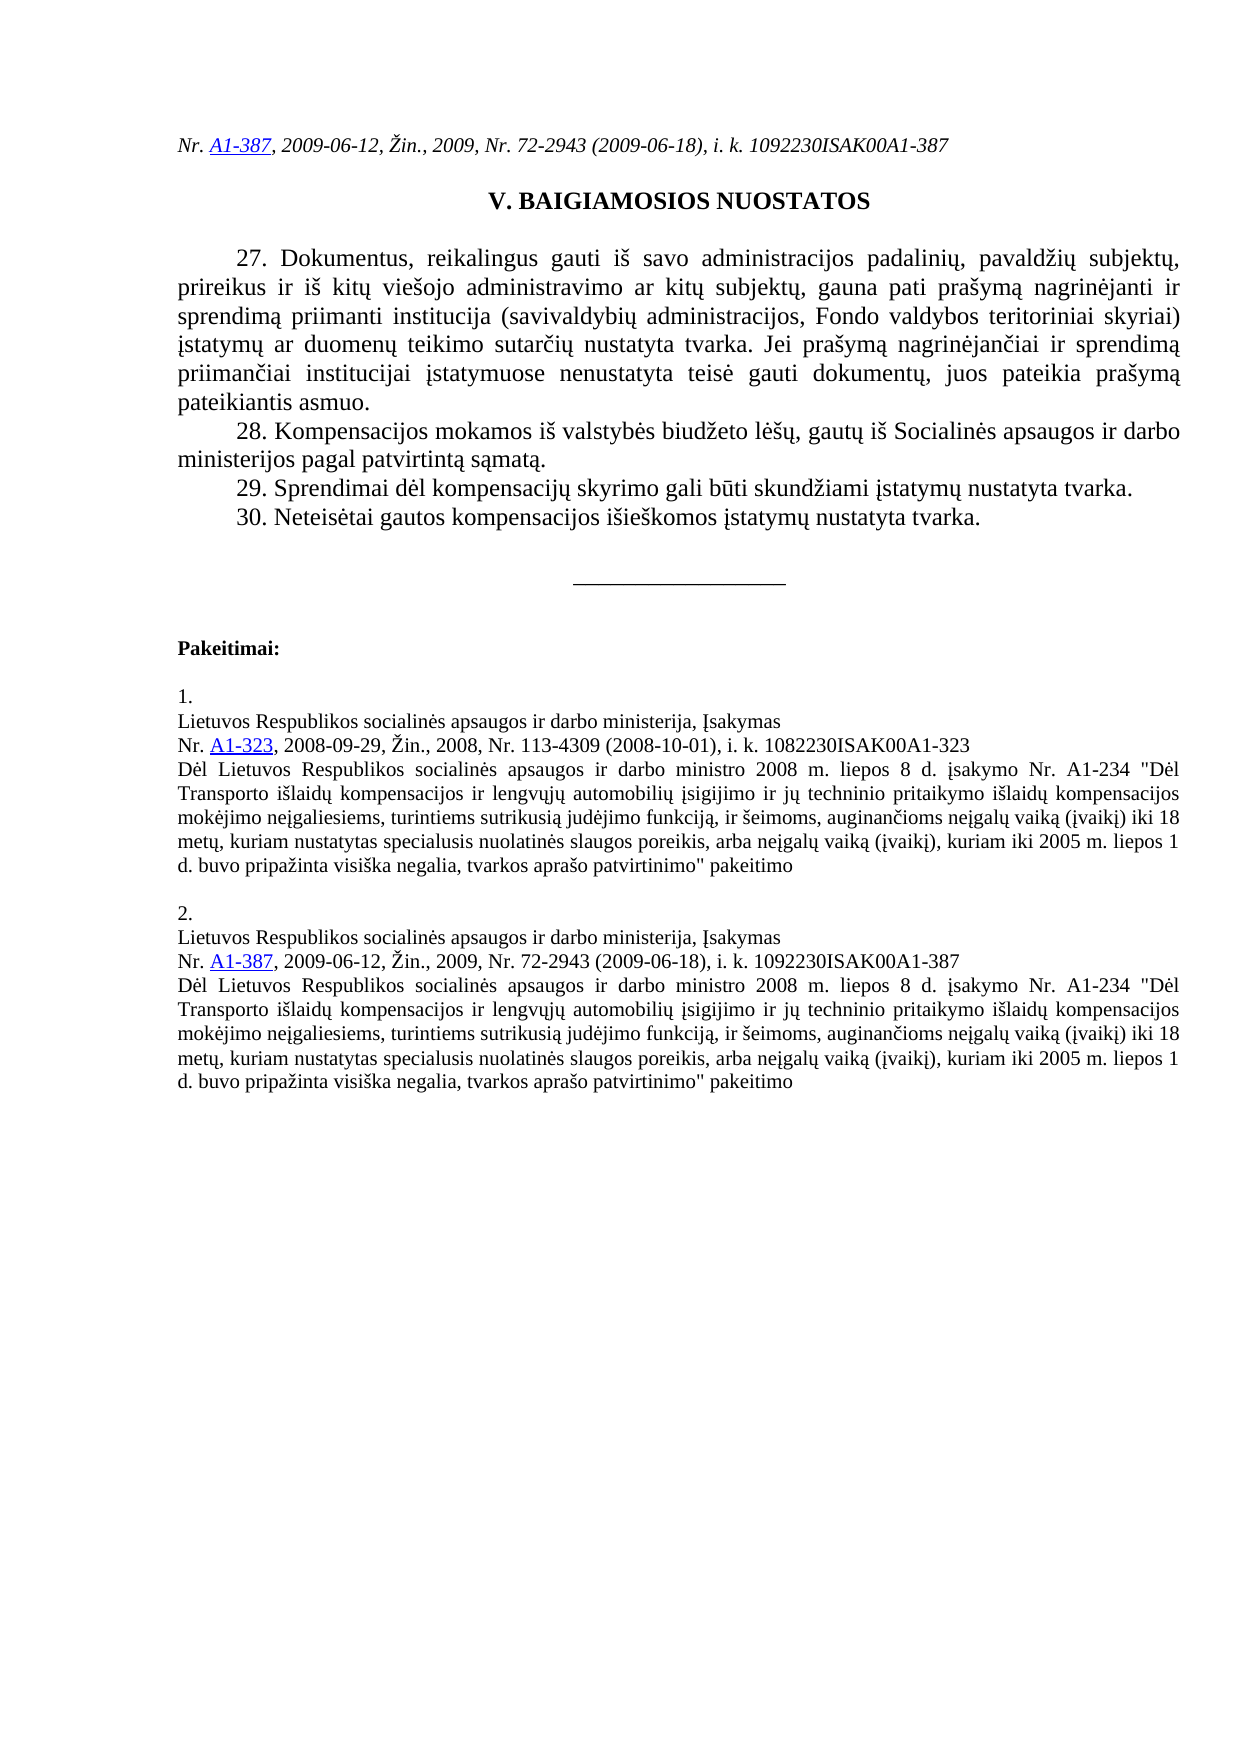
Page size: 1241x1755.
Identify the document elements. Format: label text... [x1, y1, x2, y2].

text _________________ [177, 559, 1181, 588]
text 28. Kompensacijos mokamos iš valstybės biudžeto lėšų, gautų iš Socialinės apsaugos ir darbo ministerijos pagal patvirtintą sąmatą. [177, 416, 1181, 473]
text Lietuvos Respublikos socialinės apsaugos ir darbo ministerija, Įsakymas [177, 925, 1181, 949]
text 1. [177, 684, 1181, 708]
text 2. [177, 901, 1181, 925]
text Dėl Lietuvos Respublikos socialinės apsaugos ir darbo ministro 2008 m. liepos 8 d. įsakymo Nr. A1-234 "Dėl Transporto išlaidų kompensacijos ir lengvųjų automobilių įsigijimo ir jų techninio pritaikymo išlaidų kompensacijos mokėjimo neįgaliesiems, turintiems sutrikusią judėjimo funkciją, ir šeimoms, auginančioms neįgalų vaiką (įvaikį) iki 18 metų, kuriam nustatytas specialusis nuolatinės slaugos poreikis, arba neįgalų vaiką (įvaikį), kuriam iki 2005 m. liepos 1 d. buvo pripažinta visiška negalia, tvarkos aprašo patvirtinimo" pakeitimo [177, 973, 1181, 1093]
text Nr. A1-387, 2009-06-12, Žin., 2009, Nr. 72-2943 (2009-06-18), i. k. 1092230ISAK00A1-387 [177, 133, 1181, 157]
text V. BAIGIAMOSIOS NUOSTATOS [177, 186, 1181, 214]
text 29. Sprendimai dėl kompensacijų skyrimo gali būti skundžiami įstatymų nustatyta tvarka. [177, 473, 1181, 502]
text Dėl Lietuvos Respublikos socialinės apsaugos ir darbo ministro 2008 m. liepos 8 d. įsakymo Nr. A1-234 "Dėl Transporto išlaidų kompensacijos ir lengvųjų automobilių įsigijimo ir jų techninio pritaikymo išlaidų kompensacijos mokėjimo neįgaliesiems, turintiems sutrikusią judėjimo funkciją, ir šeimoms, auginančioms neįgalų vaiką (įvaikį) iki 18 metų, kuriam nustatytas specialusis nuolatinės slaugos poreikis, arba neįgalų vaiką (įvaikį), kuriam iki 2005 m. liepos 1 d. buvo pripažinta visiška negalia, tvarkos aprašo patvirtinimo" pakeitimo [177, 757, 1181, 877]
text Lietuvos Respublikos socialinės apsaugos ir darbo ministerija, Įsakymas [177, 708, 1181, 733]
text Nr. A1-323, 2008-09-29, Žin., 2008, Nr. 113-4309 (2008-10-01), i. k. 1082230ISAK00A1-323 [177, 733, 1181, 757]
text Pakeitimai: [177, 636, 1181, 660]
text 27. Dokumentus, reikalingus gauti iš savo administracijos padalinių, pavaldžių subjektų, prireikus ir iš kitų viešojo administravimo ar kitų subjektų, gauna pati prašymą nagrinėjanti ir sprendimą priimanti institucija (savivaldybių administracijos, Fondo valdybos teritoriniai skyriai) įstatymų ar duomenų teikimo sutarčių nustatyta tvarka. Jei prašymą nagrinėjančiai ir sprendimą priimančiai institucijai įstatymuose nenustatyta teisė gauti dokumentų, juos pateikia prašymą pateikiantis asmuo. [177, 243, 1181, 416]
text 30. Neteisėtai gautos kompensacijos išieškomos įstatymų nustatyta tvarka. [177, 502, 1181, 531]
text Nr. A1-387, 2009-06-12, Žin., 2009, Nr. 72-2943 (2009-06-18), i. k. 1092230ISAK00A1-387 [177, 949, 1181, 973]
